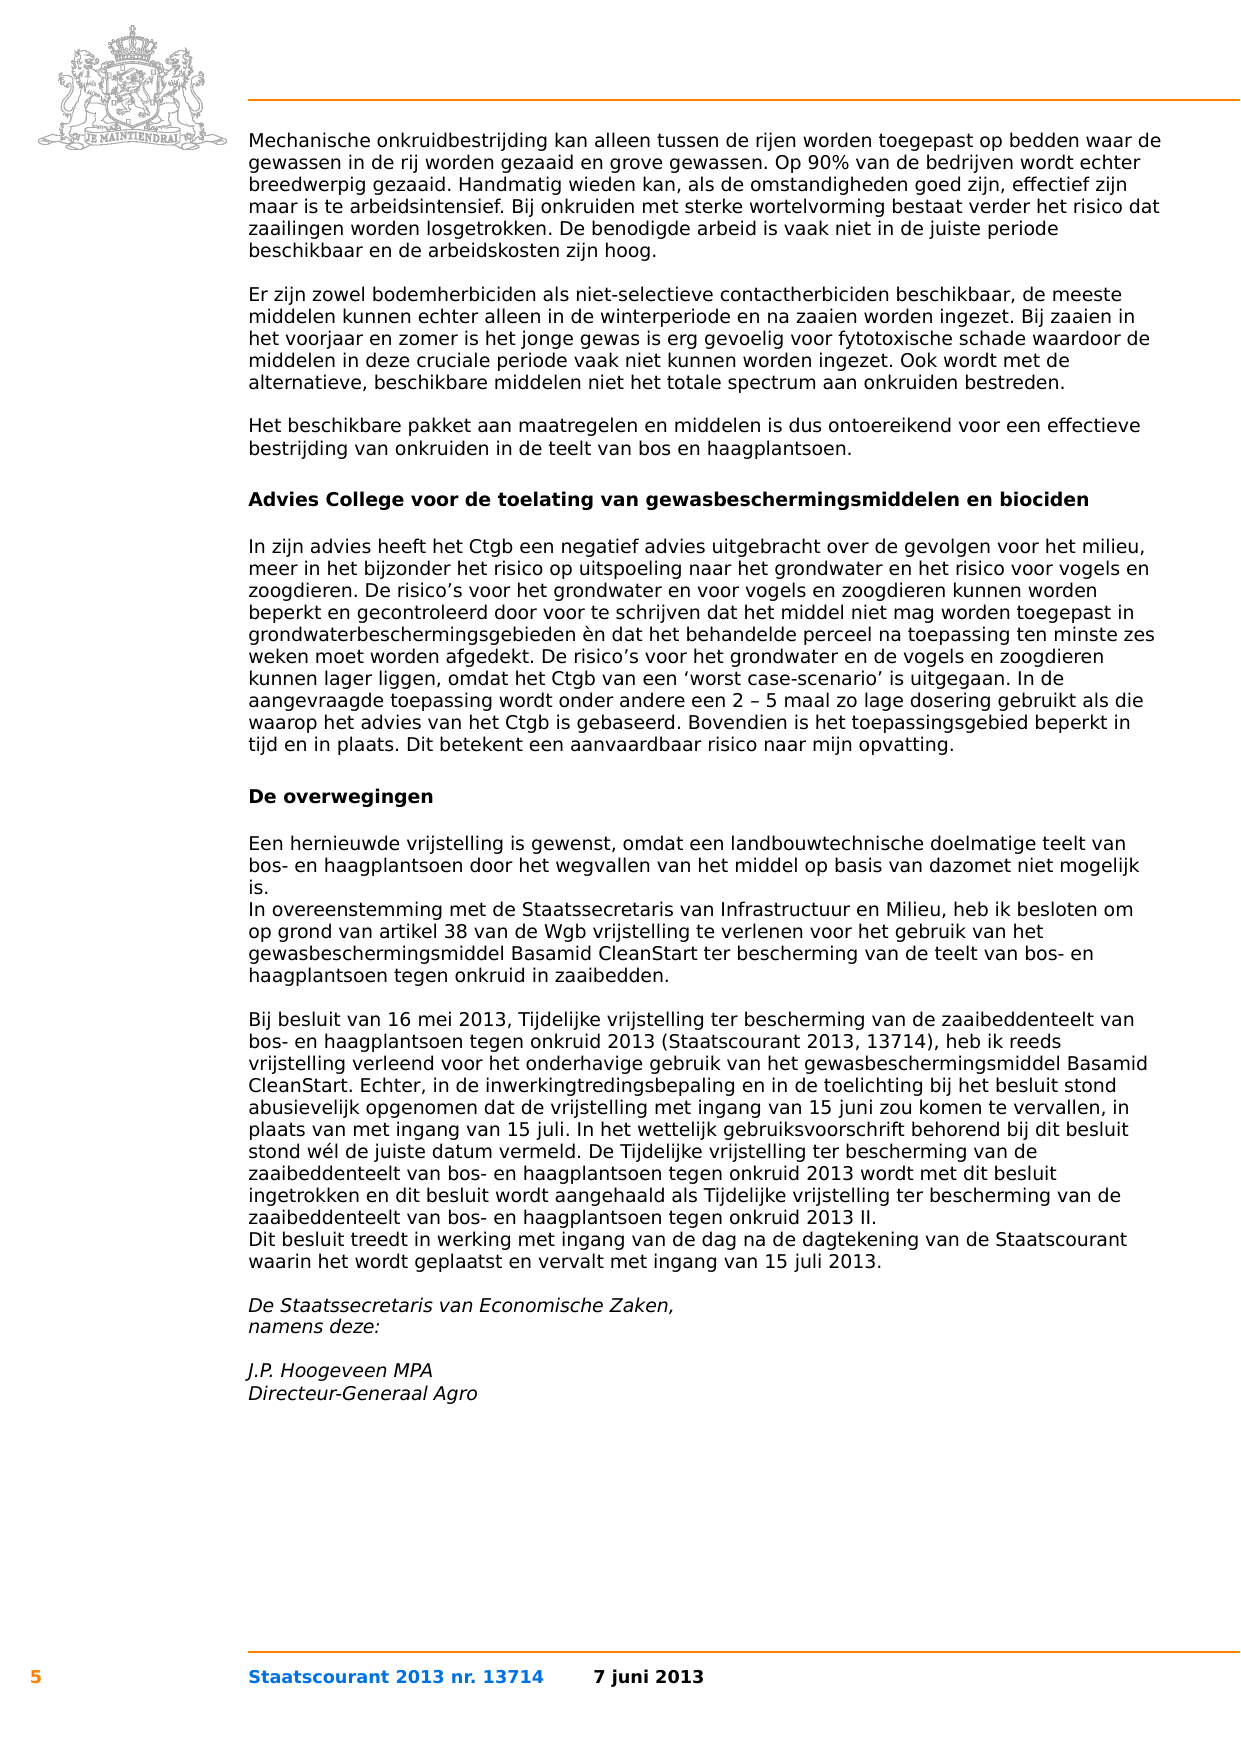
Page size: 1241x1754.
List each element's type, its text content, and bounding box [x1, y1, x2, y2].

text In zijn advies heeft het Ctgb een negatief advies uitgebracht over de gevolgen voor het milieu, meer in het bijzonder het risico op uitspoeling naar het grondwater en het risico voor vogels en zoogdieren. De risico’s voor het grondwater en voor vogels en zoogdieren kunnen worden beperkt en gecontroleerd door voor te schrijven dat het middel niet mag worden toegepast in grondwaterbeschermingsgebieden èn dat het behandelde perceel na toepassing ten minste zes weken moet worden afgedekt. De risico’s voor het grondwater en de vogels en zoogdieren kunnen lager liggen, omdat het Ctgb van een ‘worst case-scenario’ is uitgegaan. In de aangevraagde toepassing wordt onder andere een 2 – 5 maal zo lage dosering gebruikt als die waarop het advies van het Ctgb is gebaseerd. Bovendien is het toepassingsgebied beperkt in tijd en in plaats. Dit betekent een aanvaardbaar risico naar mijn opvatting. [248, 536, 1163, 756]
subtitle De overwegingen [248, 786, 1163, 808]
text Mechanische onkruidbestrijding kan alleen tussen de rijen worden toegepast op bedden waar de gewassen in de rij worden gezaaid en grove gewassen. Op 90% van de bedrijven wordt echter breedwerpig gezaaid. Handmatig wieden kan, als de omstandigheden goed zijn, effectief zijn maar is te arbeidsintensief. Bij onkruiden met sterke wortelvorming bestaat verder het risico dat zaailingen worden losgetrokken. De benodigde arbeid is vaak niet in de juiste periode beschikbaar en de arbeidskosten zijn hoog. [248, 130, 1163, 262]
text De Staatssecretaris van Economische Zaken, namens deze: J.P. Hoogeveen MPA Directeur-Generaal Agro [248, 1294, 1163, 1404]
text Een hernieuwde vrijstelling is gewenst, omdat een landbouwtechnische doelmatige teelt van bos- en haagplantsoen door het wegvallen van het middel op basis van dazomet niet mogelijk is. [248, 833, 1163, 899]
text Het beschikbare pakket aan maatregelen en middelen is dus ontoereikend voor een effectieve bestrijding van onkruiden in de teelt van bos en haagplantsoen. [248, 415, 1163, 459]
text Er zijn zowel bodemherbiciden als niet-selectieve contactherbiciden beschikbaar, de meeste middelen kunnen echter alleen in de winterperiode en na zaaien worden ingezet. Bij zaaien in het voorjaar en zomer is het jonge gewas is erg gevoelig voor fytotoxische schade waardoor de middelen in deze cruciale periode vaak niet kunnen worden ingezet. Ook wordt met de alternatieve, beschikbare middelen niet het totale spectrum aan onkruiden bestreden. [248, 284, 1163, 393]
picture [38, 25, 227, 150]
subtitle Advies College voor de toelating van gewasbeschermingsmiddelen en biociden [248, 489, 1163, 511]
text Bij besluit van 16 mei 2013, Tijdelijke vrijstelling ter bescherming van de zaaibeddenteelt van bos- en haagplantsoen tegen onkruid 2013 (Staatscourant 2013, 13714), heb ik reeds vrijstelling verleend voor het onderhavige gebruik van het gewasbeschermingsmiddel Basamid CleanStart. Echter, in de inwerkingtredingsbepaling en in de toelichting bij het besluit stond abusievelijk opgenomen dat de vrijstelling met ingang van 15 juni zou komen te vervallen, in plaats van met ingang van 15 juli. In het wettelijk gebruiksvoorschrift behorend bij dit besluit stond wél de juiste datum vermeld. De Tijdelijke vrijstelling ter bescherming van de zaaibeddenteelt van bos- en haagplantsoen tegen onkruid 2013 wordt met dit besluit ingetrokken en dit besluit wordt aangehaald als Tijdelijke vrijstelling ter bescherming van de zaaibeddenteelt van bos- en haagplantsoen tegen onkruid 2013 II. [248, 1009, 1163, 1229]
text In overeenstemming met de Staatssecretaris van Infrastructuur en Milieu, heb ik besloten om op grond van artikel 38 van de Wgb vrijstelling te verlenen voor het gebruik van het gewasbeschermingsmiddel Basamid CleanStart ter bescherming van de teelt van bos- en haagplantsoen tegen onkruid in zaaibedden. [248, 899, 1163, 987]
text Dit besluit treedt in werking met ingang van de dag na de dagtekening van de Staatscourant waarin het wordt geplaatst en vervalt met ingang van 15 juli 2013. [248, 1229, 1163, 1273]
